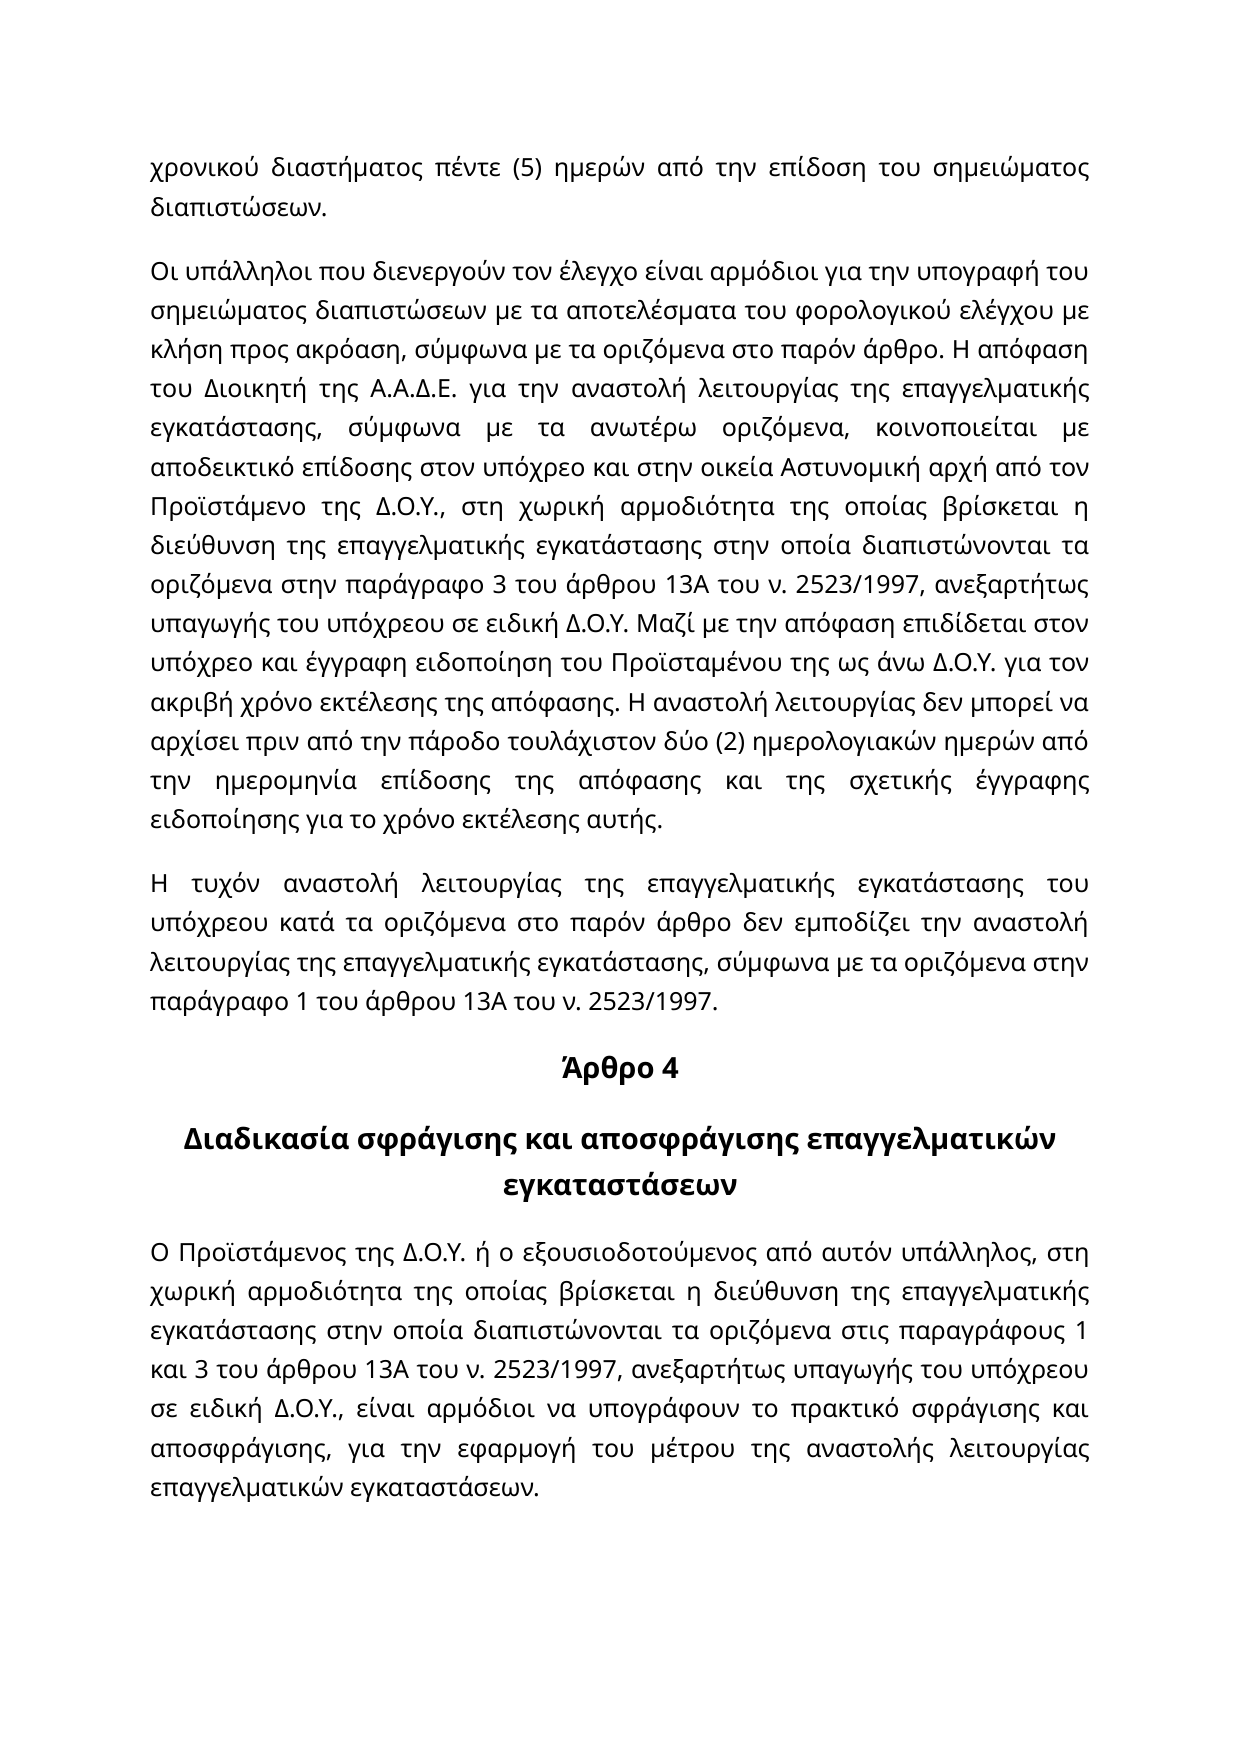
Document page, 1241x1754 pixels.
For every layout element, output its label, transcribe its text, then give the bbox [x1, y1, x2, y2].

text Η τυχόν αναστολή λειτουργίας της επαγγελματικής εγκατάστασης του υπόχρεου κατά τα οριζόμενα στο παρόν άρθρο δεν εμποδίζει την αναστολή λειτουργίας της επαγγελματικής εγκατάστασης, σύμφωνα με τα οριζόμενα στην παράγραφο 1 του άρθρου 13Α του ν. 2523/1997. [150, 866, 1090, 1017]
subtitle Διαδικασία σφράγισης και αποσφράγισης επαγγελματικών εγκαταστάσεων [150, 1118, 1090, 1203]
text Οι υπάλληλοι που διενεργούν τον έλεγχο είναι αρμόδιοι για την υπογραφή του σημειώματος διαπιστώσεων με τα αποτελέσματα του φορολογικού ελέγχου με κλήση προς ακρόαση, σύμφωνα με τα οριζόμενα στο παρόν άρθρο. Η απόφαση του Διοικητή της Α.Α.Δ.Ε. για την αναστολή λειτουργίας της επαγγελματικής εγκατάστασης, σύμφωνα με τα ανωτέρω οριζόμενα, κοινοποιείται με αποδεικτικό επίδοσης στον υπόχρεο και στην οικεία Αστυνομική αρχή από τον Προϊστάμενο της Δ.Ο.Υ., στη χωρική αρμοδιότητα της οποίας βρίσκεται η διεύθυνση της επαγγελματικής εγκατάστασης στην οποία διαπιστώνονται τα οριζόμενα στην παράγραφο 3 του άρθρου 13Α του ν. 2523/1997, ανεξαρτήτως υπαγωγής του υπόχρεου σε ειδική Δ.Ο.Υ. Μαζί με την απόφαση επιδίδεται στον υπόχρεο και έγγραφη ειδοποίηση του Προϊσταμένου της ως άνω Δ.Ο.Υ. για τον ακριβή χρόνο εκτέλεσης της απόφασης. Η αναστολή λειτουργίας δεν μπορεί να αρχίσει πριν από την πάροδο τουλάχιστον δύο (2) ημερολογιακών ημερών από την ημερομηνία επίδοσης της απόφασης και της σχετικής έγγραφης ειδοποίησης για το χρόνο εκτέλεσης αυτής. [150, 253, 1090, 836]
text χρονικού διαστήματος πέντε (5) ημερών από την επίδοση του σημειώματος διαπιστώσεων. [150, 150, 1090, 223]
text Ο Προϊστάμενος της Δ.Ο.Υ. ή ο εξουσιοδοτούμενος από αυτόν υπάλληλος, στη χωρική αρμοδιότητα της οποίας βρίσκεται η διεύθυνση της επαγγελματικής εγκατάστασης στην οποία διαπιστώνονται τα οριζόμενα στις παραγράφους 1 και 3 του άρθρου 13Α του ν. 2523/1997, ανεξαρτήτως υπαγωγής του υπόχρεου σε ειδική Δ.Ο.Υ., είναι αρμόδιοι να υπογράφουν το πρακτικό σφράγισης και αποσφράγισης, για την εφαρμογή του μέτρου της αναστολής λειτουργίας επαγγελματικών εγκαταστάσεων. [150, 1234, 1090, 1503]
subtitle Άρθρο 4 [150, 1047, 1090, 1087]
